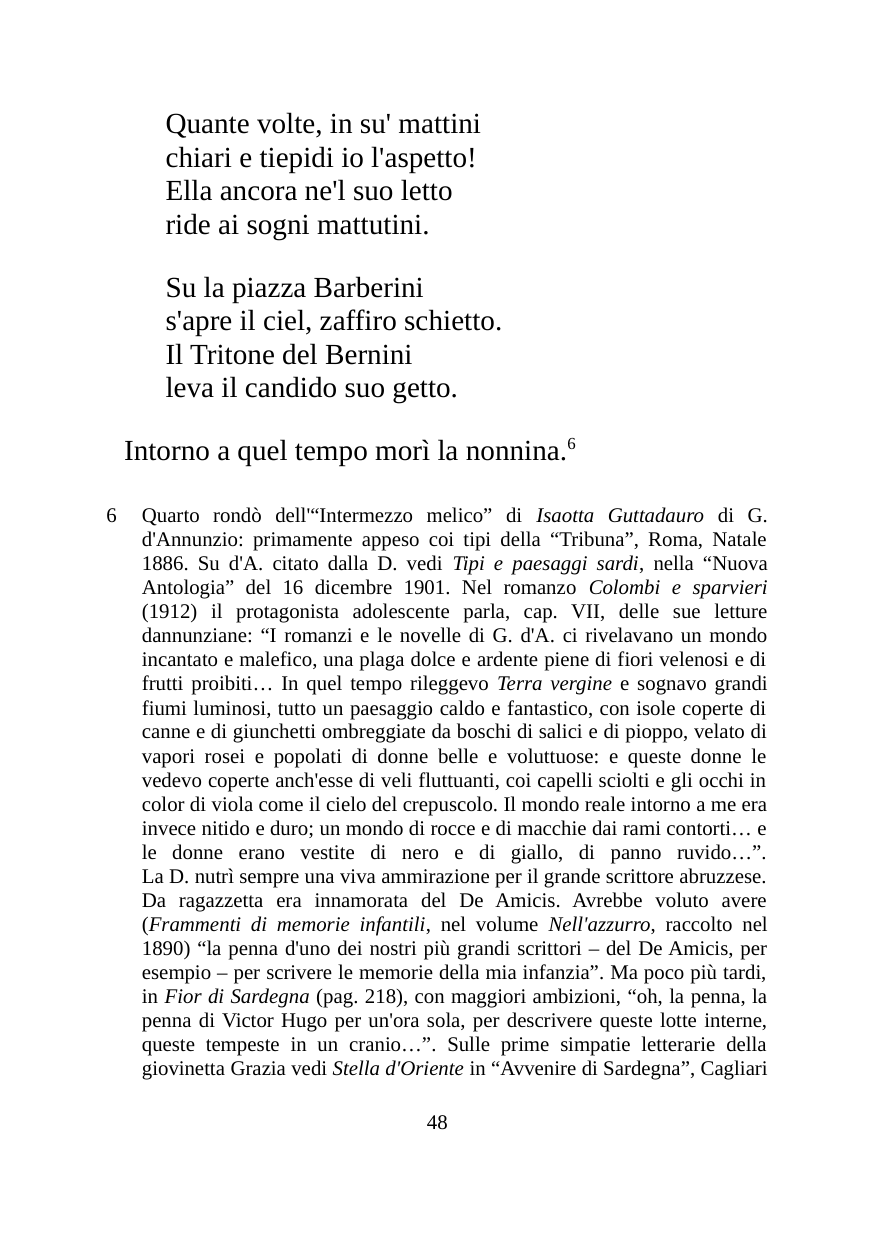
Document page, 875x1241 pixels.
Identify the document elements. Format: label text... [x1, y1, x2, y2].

text Intorno a quel tempo morì la nonnina. [106, 433, 768, 467]
text Su la piazza Barberini s'apre il ciel, zaffiro schietto. Il Tritone del Bernini leva il candido suo getto. [165, 270, 709, 404]
text Quante volte, in su' mattini chiari e tiepidi io l'aspetto! Ella ancora ne'l suo letto ride ai sogni mattutini. [165, 106, 709, 240]
text Quarto rondò dell'“Intermezzo melico” di Isaotta Guttadauro di G. d'Annunzio: primamente appeso coi tipi della “Tribuna”, Roma, Natale 1886. Su d'A. citato dalla D. vedi Tipi e paesaggi sardi, nella “Nuova Antologia” del 16 dicembre 1901. Nel romanzo Colombi e sparvieri (1912) il protagonista adolescente parla, cap. VII, delle sue letture dannunziane: “I romanzi e le novelle di G. d'A. ci rivelavano un mondo incantato e malefico, una plaga dolce e ardente piene di fiori velenosi e di frutti proibiti… In quel tempo rileggevo Terra vergine e sognavo grandi fiumi luminosi, tutto un paesaggio caldo e fantastico, con isole coperte di canne e di giunchetti ombreggiate da boschi di salici e di pioppo, velato di vapori rosei e popolati di donne belle e voluttuose: e queste donne le vedevo coperte anch'esse di veli fluttuanti, coi capelli sciolti e gli occhi in color di viola come il cielo del crepuscolo. Il mondo reale intorno a me era invece nitido e duro; un mondo di rocce e di macchie dai rami contorti… e le donne erano vestite di nero e di giallo, di panno ruvido…”. La D. nutrì sempre una viva ammirazione per il grande scrittore abruzzese. Da ragazzetta era innamorata del De Amicis. Avrebbe voluto avere (Frammenti di memorie infantili, nel volume Nell'azzurro, raccolto nel 1890) “la penna d'uno dei nostri più grandi scrittori – del De Amicis, per esempio – per scrivere le memorie della mia infanzia”. Ma poco più tardi, in Fior di Sardegna (pag. 218), con maggiori ambizioni, “oh, la penna, la penna di Victor Hugo per un'ora sola, per descrivere queste lotte interne, queste tempeste in un cranio…”. Sulle prime simpatie letterarie della giovinetta Grazia vedi Stella d'Oriente in “Avvenire di Sardegna”, Cagliari [106, 503, 768, 1080]
